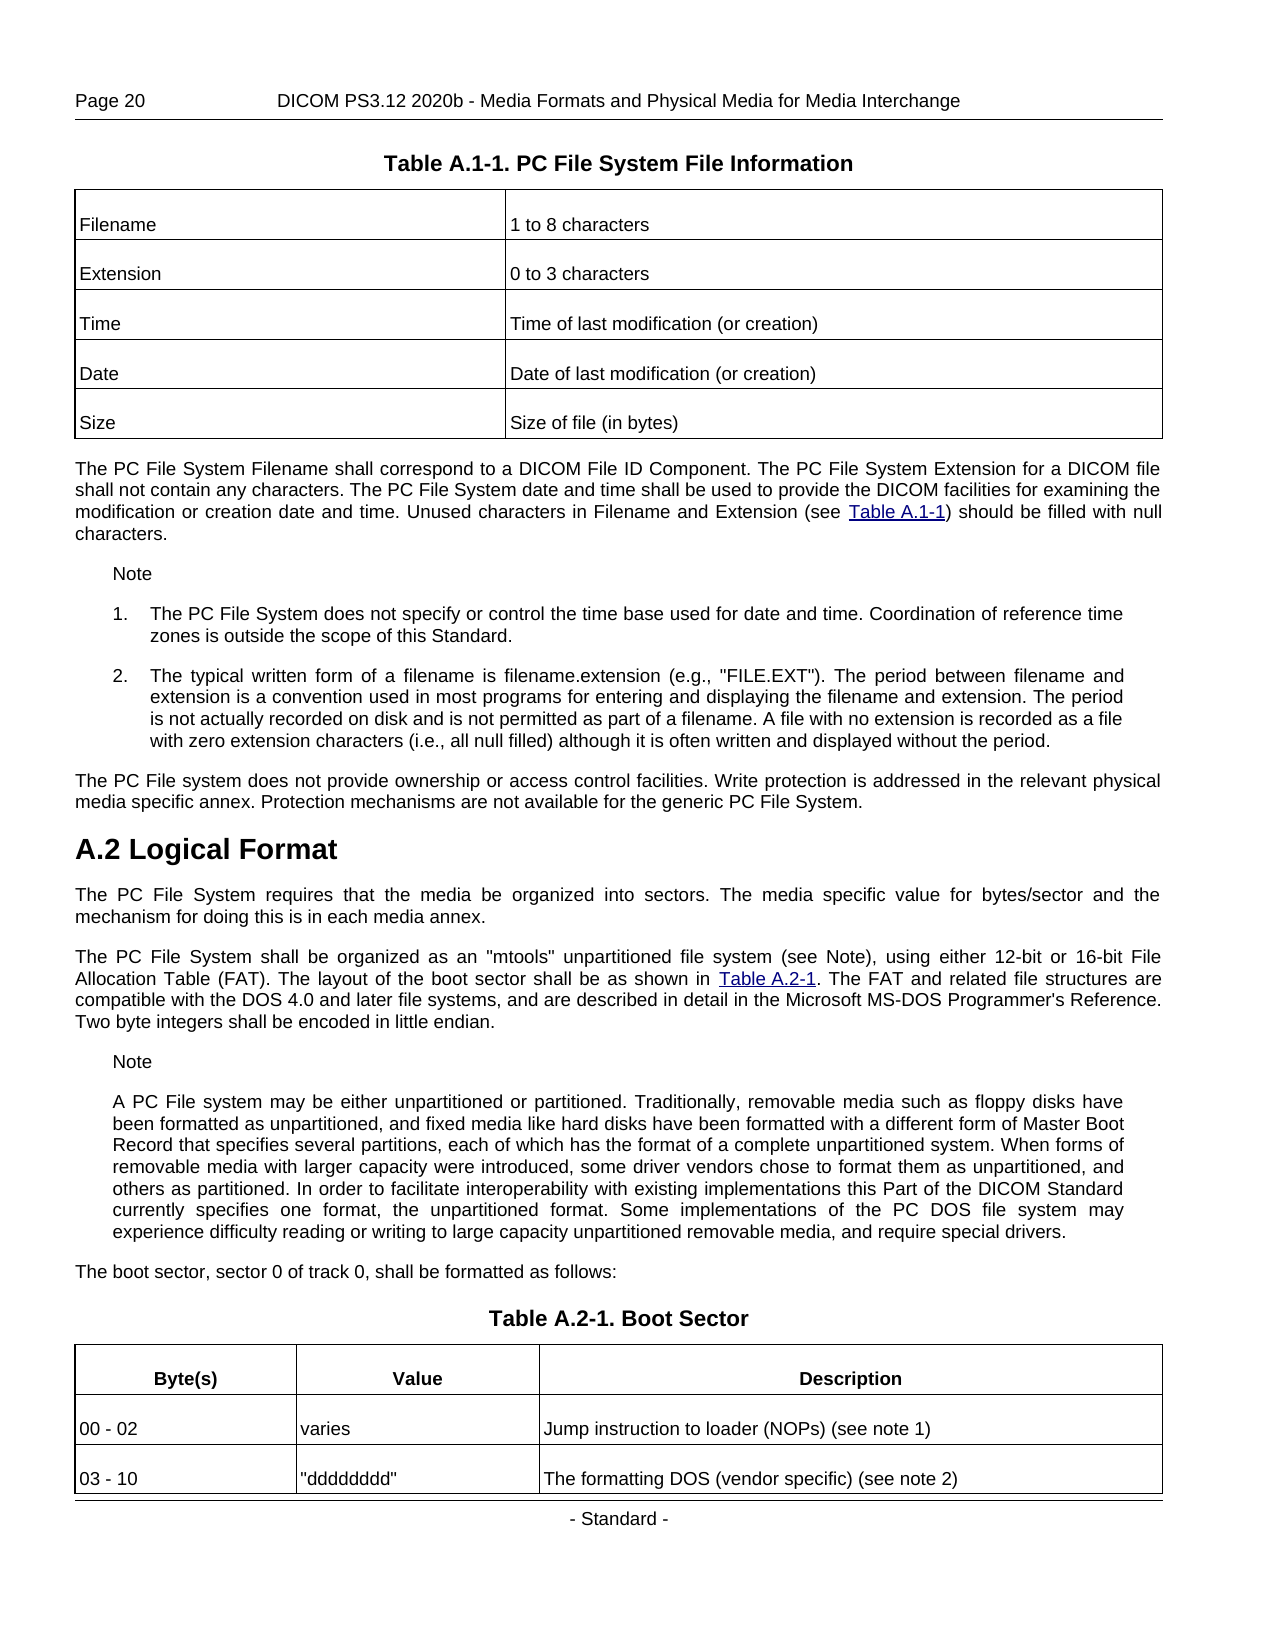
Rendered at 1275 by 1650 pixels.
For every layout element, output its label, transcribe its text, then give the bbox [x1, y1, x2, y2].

text The PC File System Filename shall correspond to a DICOM File ID Component. The PC File System Extension for a DICOM file shall not contain any characters. The PC File System date and time shall be used to provide the DICOM facilities for examining the modification or creation date and time. Unused characters in Filename and Extension (see Table A.1-1) should be filled with null characters. [75, 458, 1162, 544]
table_cell 00 - 02 [76, 1395, 296, 1444]
table_cell 03 - 10 [76, 1445, 296, 1493]
table_cell Date of last modification (or creation) [506, 340, 1162, 388]
table_cell Time of last modification (or creation) [506, 290, 1162, 338]
table_cell Jump instruction to loader (NOPs) (see note 1) [540, 1395, 1162, 1444]
table_cell Size of file (in bytes) [506, 389, 1162, 438]
text 2. The typical written form of a filename is filename.extension (e.g., "FILE.EXT"). The period between filename and extension is a convention used in most programs for entering and displaying the filename and extension. The period is not actually recorded on disk and is not permitted as part of a filename. A file with no extension is recorded as a file with zero extension characters (i.e., all null filled) although it is often written and displayed without the period. [112, 665, 1125, 751]
table_cell "dddddddd" [297, 1445, 539, 1493]
table_cell varies [297, 1395, 539, 1444]
text The PC File System requires that the media be organized into sectors. The media specific value for bytes/sector and the mechanism for doing this is in each media annex. [75, 884, 1162, 927]
table_header Value [297, 1345, 539, 1394]
table_cell Extension [76, 240, 505, 289]
text Table A.1-1. PC File System File Information [75, 150, 1162, 176]
text The PC File system does not provide ownership or access control facilities. Write protection is addressed in the relevant physical media specific annex. Protection mechanisms are not available for the generic PC File System. [75, 770, 1162, 813]
table_cell Date [76, 340, 505, 388]
text Note [112, 563, 1125, 584]
table_header Filename [76, 190, 505, 239]
table_header 1 to 8 characters [506, 190, 1162, 239]
text The PC File System shall be organized as an "mtools" unpartitioned file system (see Note), using either 12-bit or 16-bit File Allocation Table (FAT). The layout of the boot sector shall be as shown in Table A.2-1. The FAT and related file structures are compatible with the DOS 4.0 and later file systems, and are described in detail in the Microsoft MS-DOS Programmer's Reference. Two byte integers shall be encoded in little endian. [75, 946, 1162, 1032]
text Table A.2-1. Boot Sector [75, 1305, 1162, 1331]
table_cell Size [76, 389, 505, 438]
text 1. The PC File System does not specify or control the time base used for date and time. Coordination of reference time zones is outside the scope of this Standard. [112, 603, 1125, 646]
table_cell The formatting DOS (vendor specific) (see note 2) [540, 1445, 1162, 1493]
table_cell 0 to 3 characters [506, 240, 1162, 289]
text A.2 Logical Format [75, 832, 1162, 865]
text The boot sector, sector 0 of track 0, shall be formatted as follows: [75, 1261, 1162, 1282]
text Note [112, 1051, 1125, 1072]
table_header Byte(s) [76, 1345, 296, 1394]
table_header Description [540, 1345, 1162, 1394]
table_cell Time [76, 290, 505, 338]
text A PC File system may be either unpartitioned or partitioned. Traditionally, removable media such as floppy disks have been formatted as unpartitioned, and fixed media like hard disks have been formatted with a different form of Master Boot Record that specifies several partitions, each of which has the format of a complete unpartitioned system. When forms of removable media with larger capacity were introduced, some driver vendors chose to format them as unpartitioned, and others as partitioned. In order to facilitate interoperability with existing implementations this Part of the DICOM Standard currently specifies one format, the unpartitioned format. Some implementations of the PC DOS file system may experience difficulty reading or writing to large capacity unpartitioned removable media, and require special drivers. [112, 1091, 1125, 1242]
